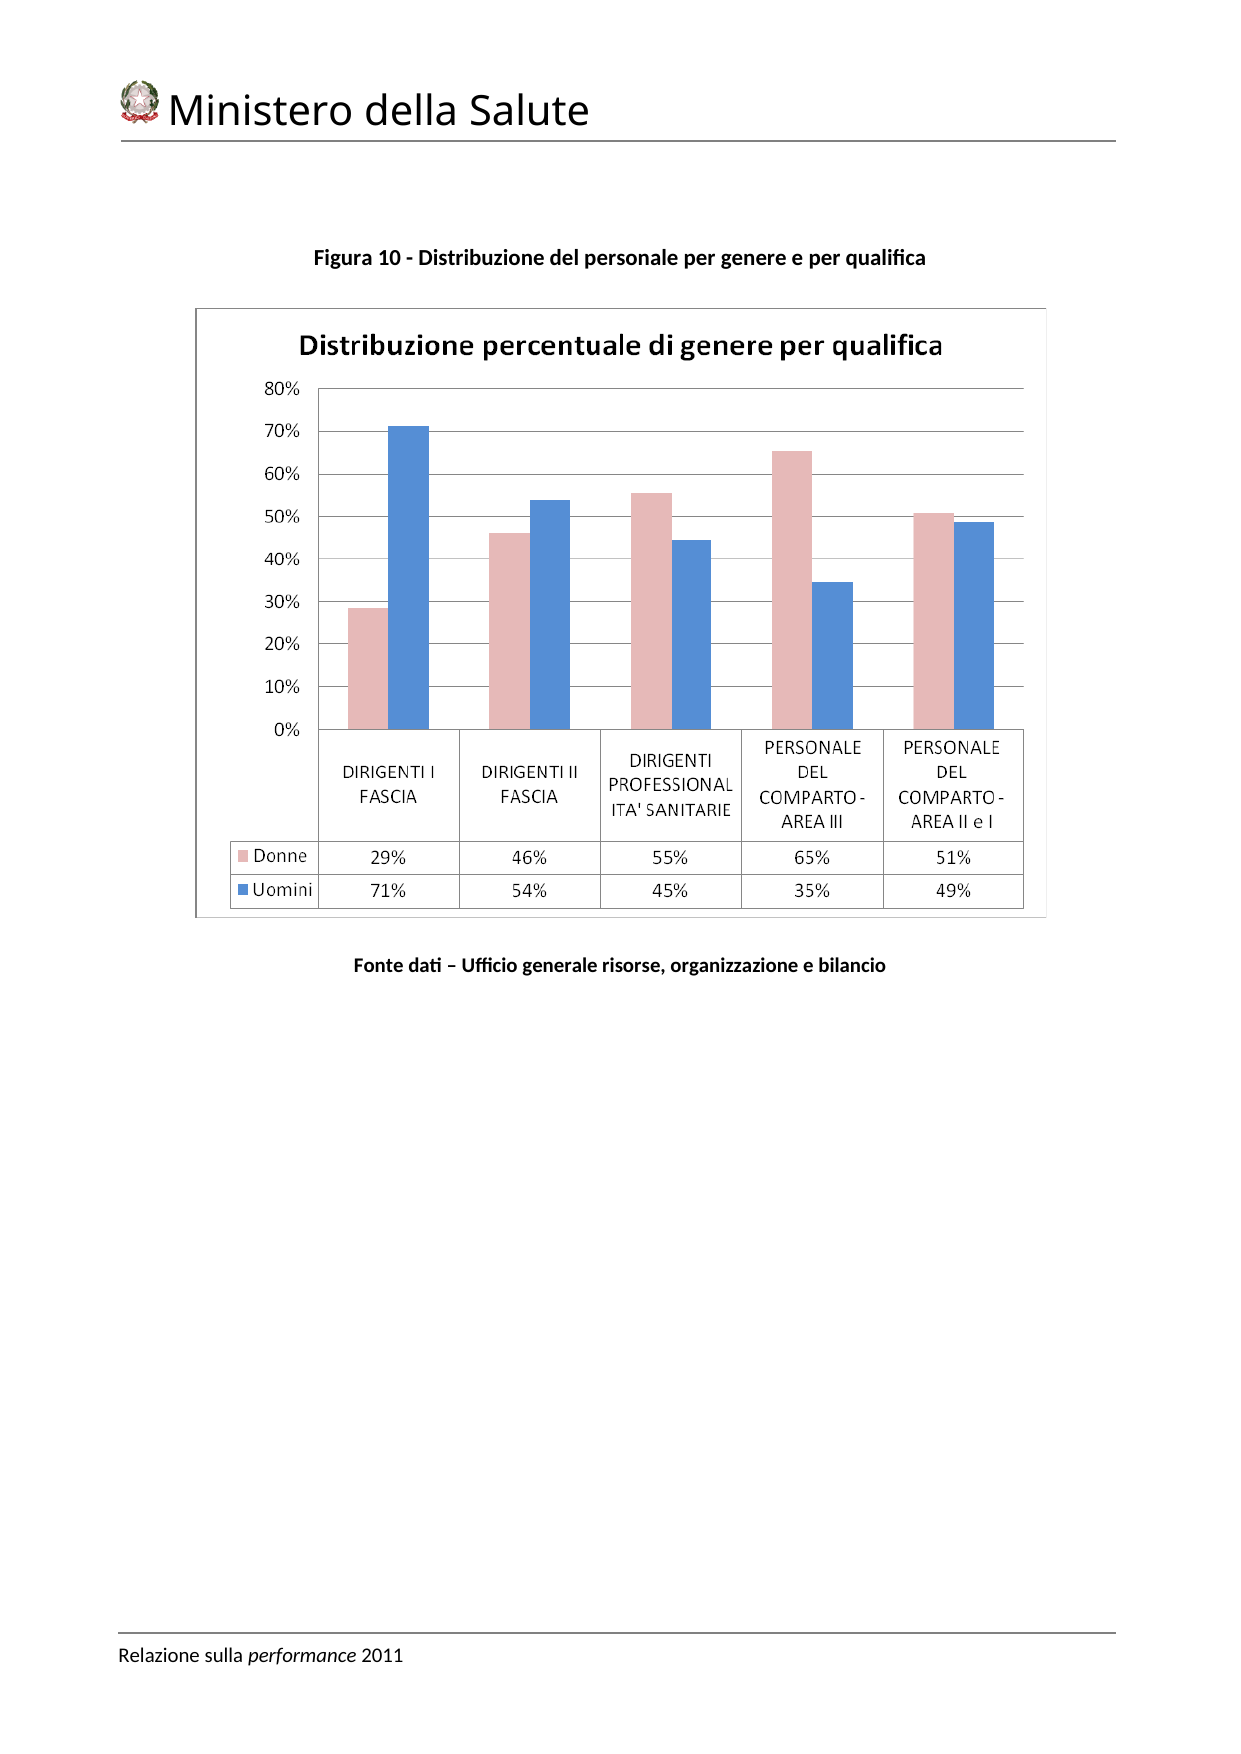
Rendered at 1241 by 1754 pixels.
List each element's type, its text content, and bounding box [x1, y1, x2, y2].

subtitle Figura 10 - Distribuzione del personale per genere e per qualifica [118, 243, 1122, 271]
picture [119, 78, 161, 125]
picture [194, 308, 1047, 918]
text Fonte dati – Ufficio generale risorse, organizzazione e bilancio [118, 952, 1122, 977]
text Relazione sulla performance 2011 [118, 1642, 1122, 1668]
text Ministero della Salute [118, 77, 1122, 137]
